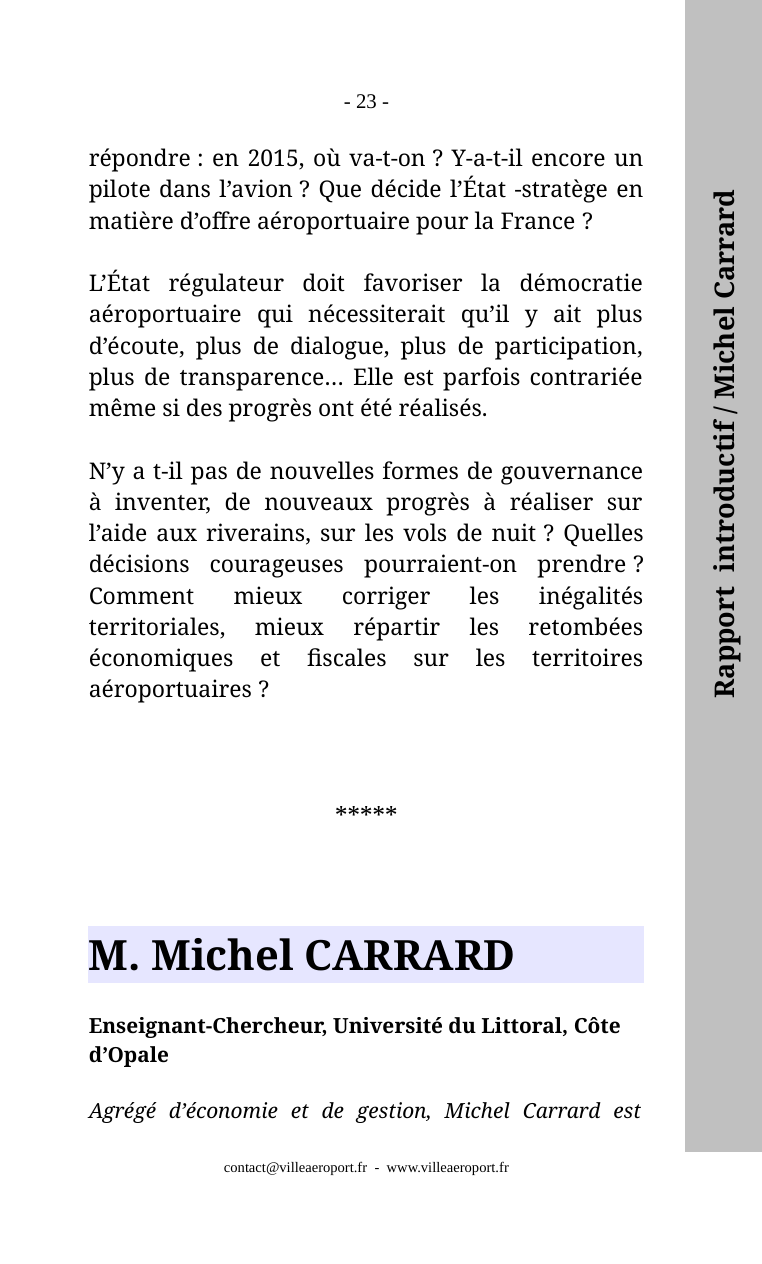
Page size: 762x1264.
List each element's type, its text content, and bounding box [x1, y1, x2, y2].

text répondre : en 2015, où va-t-on ? Y-a-t-il encore un pilote dans l’avion ? Que décide l’État -stratège en matière d’offre aéroportuaire pour la France ? [88, 142, 644, 236]
text Agrégé d’économie et de gestion, Michel Carrard est [88, 1097, 644, 1125]
text Rapport introductif / Michel Carrard [685, 187, 762, 698]
text ***** [88, 798, 644, 832]
text N’y a t-il pas de nouvelles formes de gouvernance à inventer, de nouveaux progrès à réaliser sur l’aide aux riverains, sur les vols de nuit ? Quelles décisions courageuses pourraient-on prendre ? Comment mieux corriger les inégalités territoriales, mieux répartir les retombées économiques et fiscales sur les territoires aéroportuaires ? [88, 454, 644, 704]
text L’État régulateur doit favoriser la démocratie aéroportuaire qui nécessiterait qu’il y ait plus d’écoute, plus de dialogue, plus de participation, plus de transparence… Elle est parfois contrariée même si des progrès ont été réalisés. [88, 267, 644, 423]
text Enseignant-Chercheur, Université du Littoral, Côte d’Opale [88, 983, 644, 1097]
text M. Michel CARRARD [88, 926, 644, 983]
